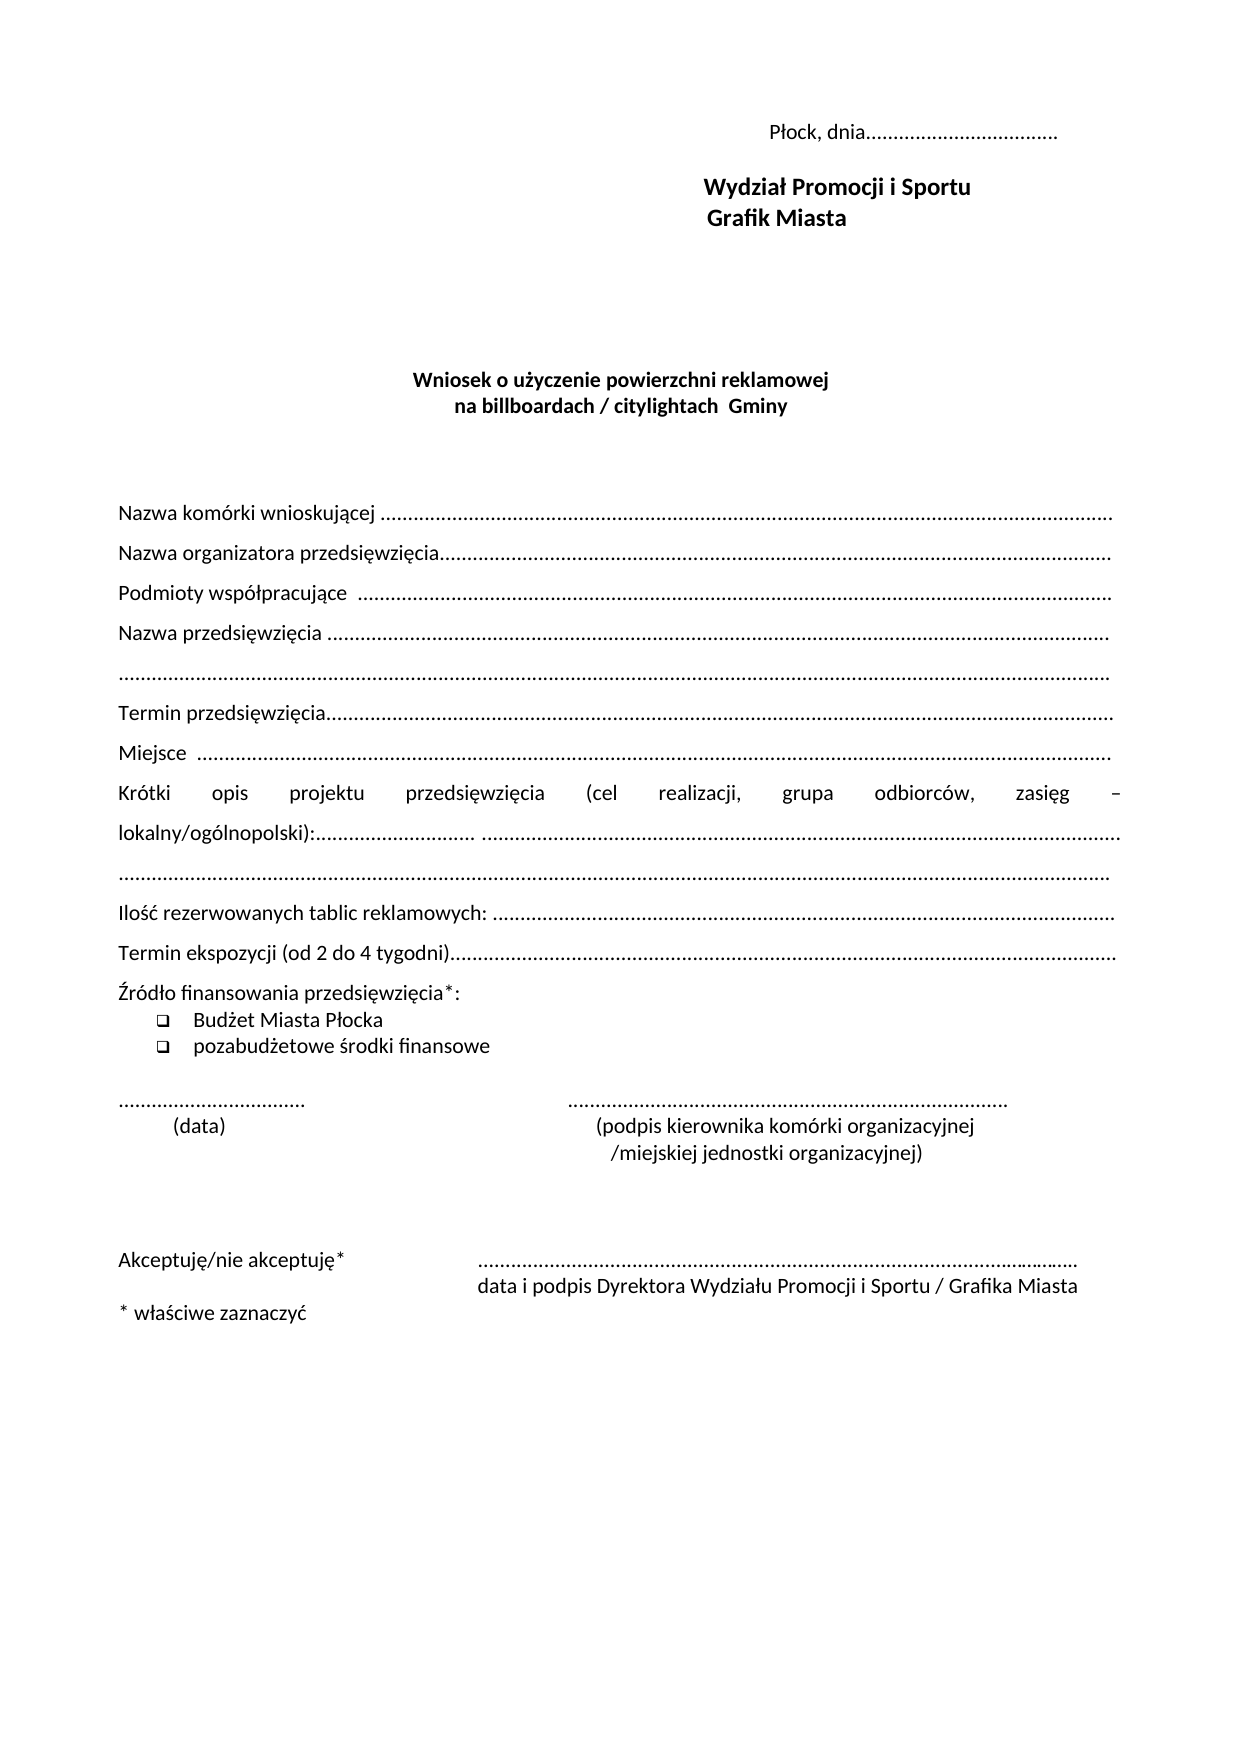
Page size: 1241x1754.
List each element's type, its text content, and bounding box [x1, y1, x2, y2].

text Nazwa komórki wnioskującej ..................................................................................................................................... [118, 499, 1122, 526]
list pozabudżetowe środki finansowe [156, 1032, 1122, 1059]
text * właściwe zaznaczyć [118, 1299, 1122, 1326]
text Ilość rezerwowanych tablic reklamowych: ................................................................................................................. [118, 899, 1122, 926]
text Akceptuję/nie akceptuję* ................................................................................................………….. [118, 1246, 1122, 1272]
text Podmioty współpracujące ......................................................................................................................................... [118, 579, 1122, 606]
text Grafik Miasta [509, 202, 1122, 232]
text Wydział Promocji i Sportu [509, 171, 1122, 202]
text .................................................................................................................................................................................... [118, 659, 1122, 686]
text Nazwa organizatora przedsięwzięcia.......................................................................................................................... [118, 539, 1122, 566]
text (data) (podpis kierownika komórki organizacyjnej /miejskiej jednostki organizacyjnej) [118, 1112, 1122, 1166]
text Miejsce ...................................................................................................................................................................... [118, 739, 1122, 766]
subtitle Wniosek o użyczenie powierzchni reklamowej [120, 366, 1122, 392]
text Termin ekspozycji (od 2 do 4 tygodni)......................................................................................................................... [118, 939, 1122, 966]
text data i podpis Dyrektora Wydziału Promocji i Sportu / Grafika Miasta [118, 1272, 1122, 1299]
text na billboardach / citylightach Gminy [120, 392, 1122, 419]
text Termin przedsięwzięcia............................................................................................................................................... [118, 699, 1122, 726]
text Nazwa przedsięwzięcia .............................................................................................................................................. [118, 619, 1122, 646]
text Płock, dnia................................... [641, 118, 1122, 145]
text Krótki opis projektu przedsięwzięcia (cel realizacji, grupa odbiorców, zasięg – lokalny/ogólnopolski):............................. ........................................................................................................................................................................................................................................................................................................ [118, 779, 1122, 886]
text .................................. ................................................................................ [118, 1086, 1122, 1112]
text Źródło finansowania przedsięwzięcia*: [118, 979, 1122, 1006]
list Budżet Miasta Płocka [156, 1006, 1122, 1032]
